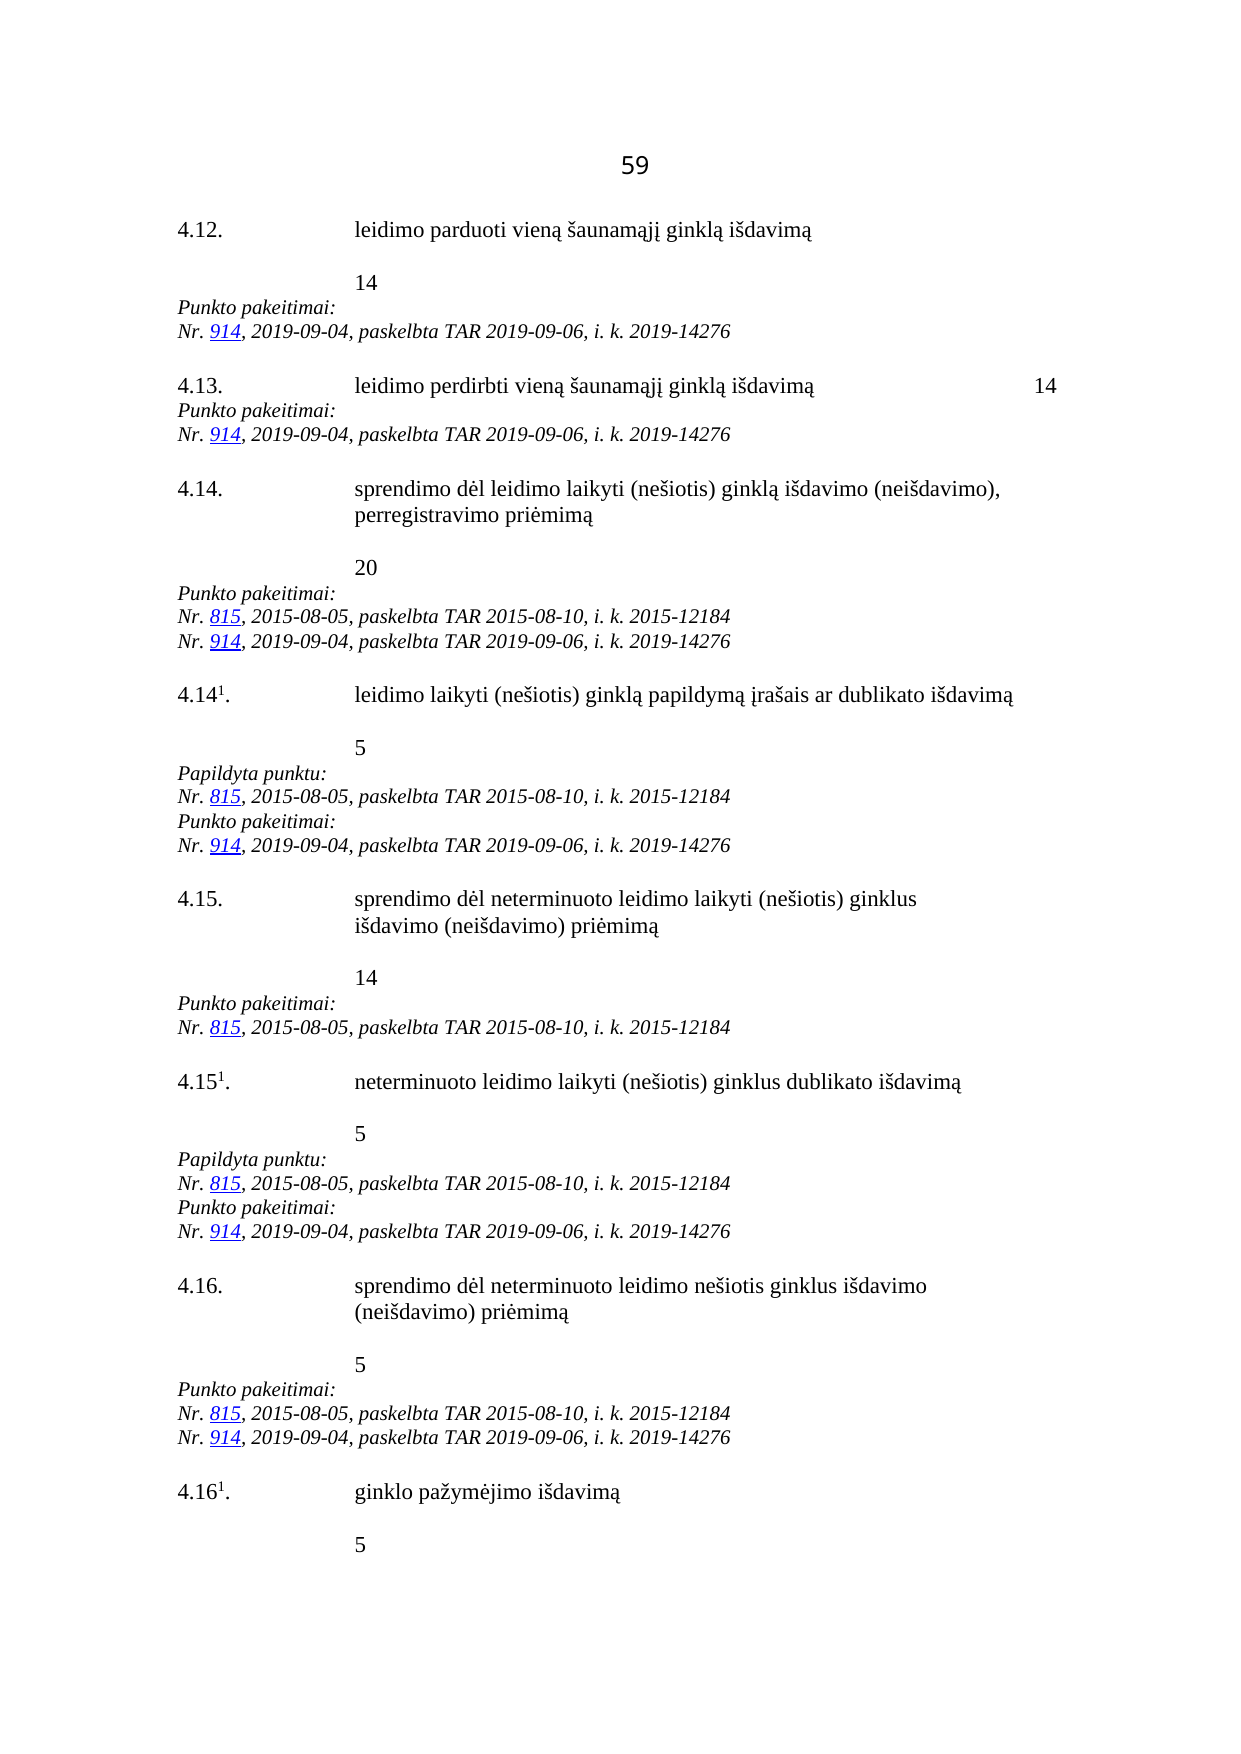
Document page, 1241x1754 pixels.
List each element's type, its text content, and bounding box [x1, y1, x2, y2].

text išdavimo (neišdavimo) priėmimą 14 [354, 912, 945, 991]
text Punkto pakeitimai: [177, 808, 1093, 833]
text Nr. 914, 2019-09-04, paskelbta TAR 2019-09-06, i. k. 2019-14276 [177, 319, 1093, 343]
text Papildyta punktu: [177, 760, 1093, 784]
text Punkto pakeitimai: [177, 1195, 1093, 1219]
text 4.12. leidimo parduoti vieną šaunamąjį ginklą išdavimą 14 [177, 216, 1034, 295]
text 4.16. sprendimo dėl neterminuoto leidimo nešiotis ginklus išdavimo (neišdavimo) priėmimą 5 [177, 1272, 1034, 1377]
text 4.141. leidimo laikyti (nešiotis) ginklą papildymą įrašais ar dublikato išdavimą 5 [177, 681, 1034, 760]
text Punkto pakeitimai: [177, 1377, 1093, 1401]
text Punkto pakeitimai: [177, 991, 1093, 1015]
text Nr. 914, 2019-09-04, paskelbta TAR 2019-09-06, i. k. 2019-14276 [177, 1425, 1093, 1449]
text Papildyta punktu: [177, 1147, 1093, 1171]
text 4.14. sprendimo dėl leidimo laikyti (nešiotis) ginklą išdavimo (neišdavimo), perregistravimo priėmimą 20 [177, 475, 1034, 580]
text 4.15. sprendimo dėl neterminuoto leidimo laikyti (nešiotis) ginklus [177, 885, 945, 912]
text 4.161. ginklo pažymėjimo išdavimą 5 [177, 1478, 1034, 1557]
text Nr. 914, 2019-09-04, paskelbta TAR 2019-09-06, i. k. 2019-14276 [177, 422, 1093, 446]
text Nr. 815, 2015-08-05, paskelbta TAR 2015-08-10, i. k. 2015-12184 [177, 1401, 1093, 1425]
text 4.13. leidimo perdirbti vieną šaunamąjį ginklą išdavimą 14 [177, 372, 1093, 398]
text 4.151. neterminuoto leidimo laikyti (nešiotis) ginklus dublikato išdavimą 5 [177, 1068, 1034, 1147]
text Punkto pakeitimai: [177, 295, 1093, 319]
text Punkto pakeitimai: [177, 398, 1093, 422]
text Punkto pakeitimai: [177, 580, 1093, 604]
text Nr. 914, 2019-09-04, paskelbta TAR 2019-09-06, i. k. 2019-14276 [177, 628, 1093, 653]
text Nr. 914, 2019-09-04, paskelbta TAR 2019-09-06, i. k. 2019-14276 [177, 833, 1093, 857]
text Nr. 815, 2015-08-05, paskelbta TAR 2015-08-10, i. k. 2015-12184 [177, 1015, 1093, 1039]
text Nr. 914, 2019-09-04, paskelbta TAR 2019-09-06, i. k. 2019-14276 [177, 1219, 1093, 1243]
text Nr. 815, 2015-08-05, paskelbta TAR 2015-08-10, i. k. 2015-12184 [177, 604, 1093, 628]
text Nr. 815, 2015-08-05, paskelbta TAR 2015-08-10, i. k. 2015-12184 [177, 1171, 1093, 1195]
text Nr. 815, 2015-08-05, paskelbta TAR 2015-08-10, i. k. 2015-12184 [177, 784, 1093, 808]
